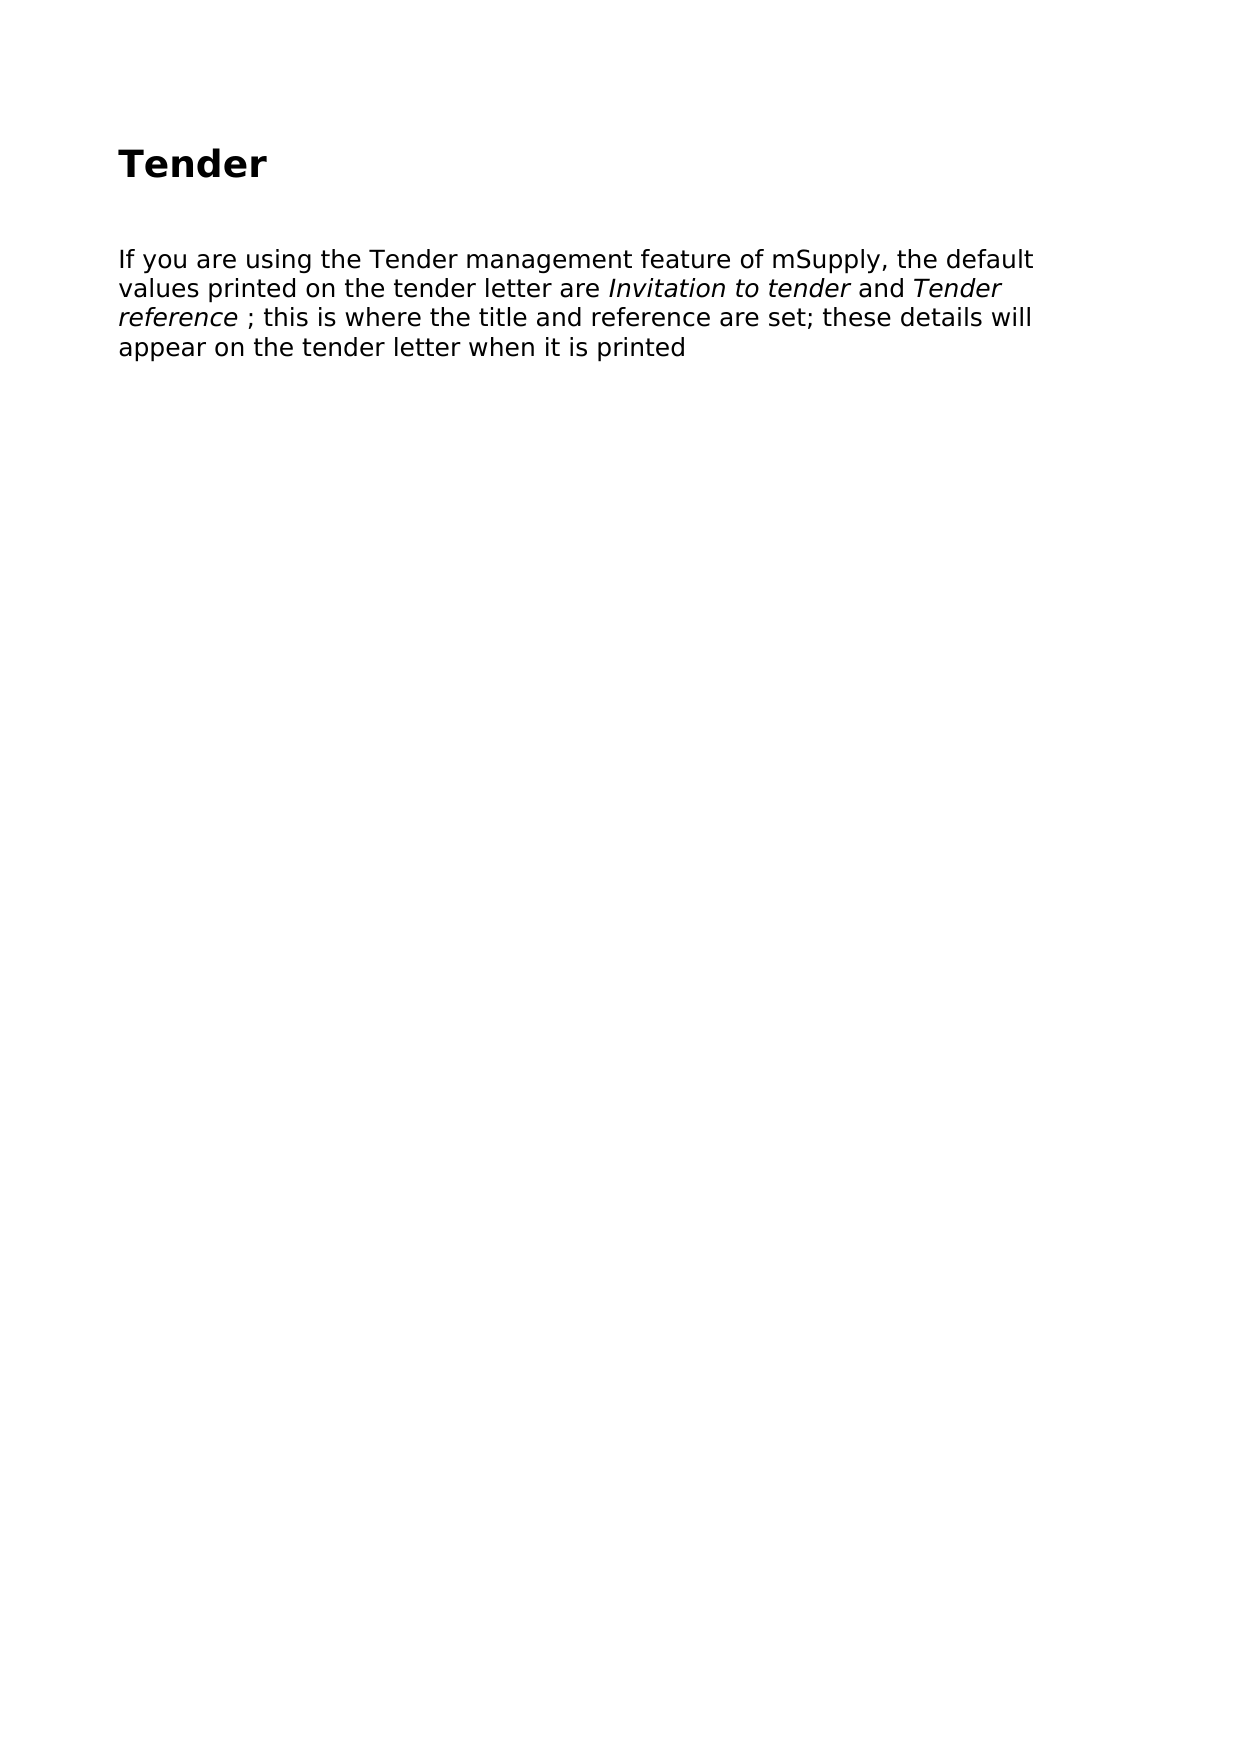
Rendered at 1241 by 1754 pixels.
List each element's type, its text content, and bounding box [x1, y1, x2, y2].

subtitle Tender [118, 143, 1122, 187]
text If you are using the Tender management feature of mSupply, the default values printed on the tender letter are Invitation to tender and Tender reference ; this is where the title and reference are set; these details will appear on the tender letter when it is printed [118, 245, 1122, 362]
